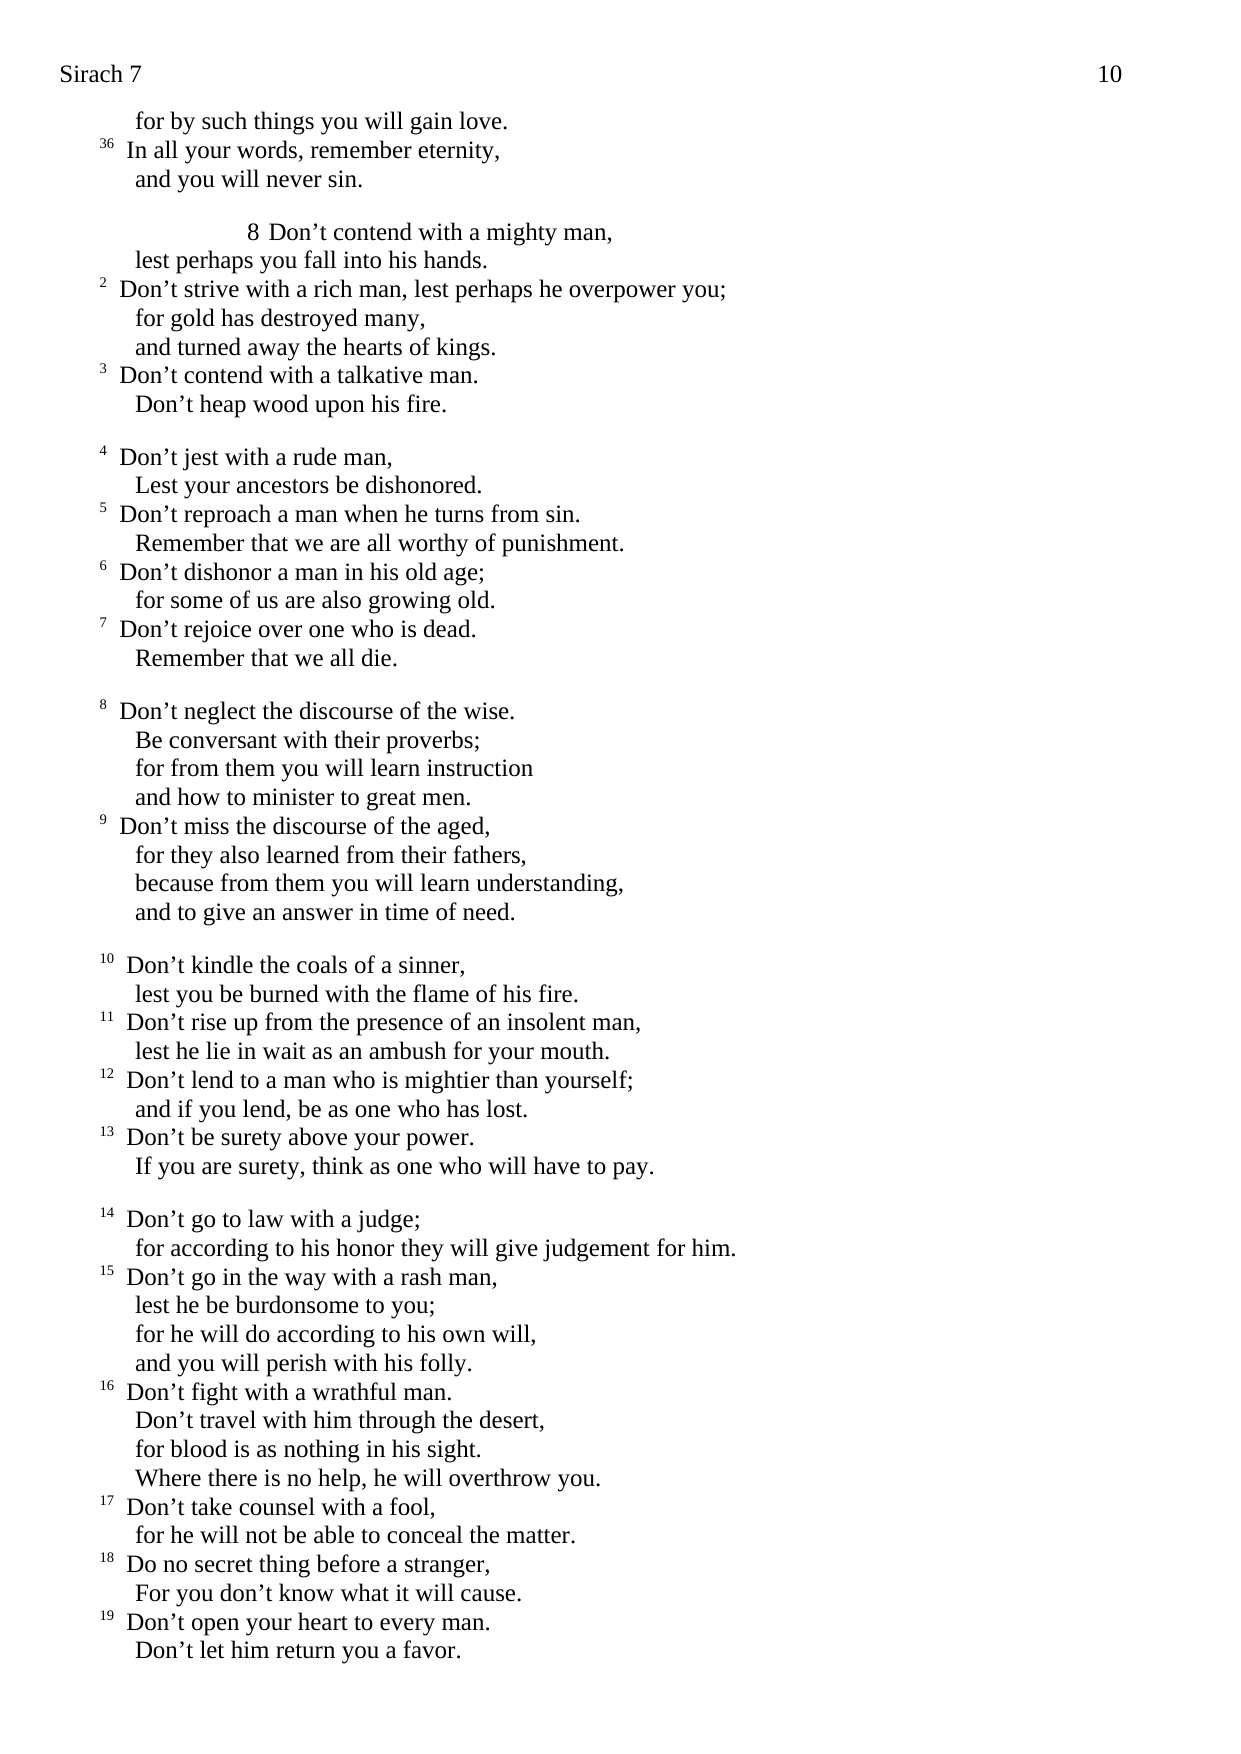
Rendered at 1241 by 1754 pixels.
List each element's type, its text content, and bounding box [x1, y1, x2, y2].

text for blood is as nothing in his sight. [135, 1434, 1122, 1463]
text 4 Don’t jest with a rude man, [99, 442, 1122, 471]
text 19 Don’t open your heart to every man. [99, 1607, 1122, 1635]
text 18 Do no secret thing before a stranger, [99, 1549, 1122, 1578]
text Remember that we are all worthy of punishment. [135, 528, 1122, 557]
text 8 Don’t neglect the discourse of the wise. [99, 696, 1122, 725]
text for he will not be able to conceal the matter. [135, 1520, 1122, 1549]
text Lest your ancestors be dishonored. [135, 471, 1122, 499]
text 14 Don’t go to law with a judge; [99, 1204, 1122, 1233]
text 6 Don’t dishonor a man in his old age; [99, 557, 1122, 586]
text 7 Don’t rejoice over one who is dead. [99, 614, 1122, 643]
text Remember that we all die. [135, 643, 1122, 672]
text 2 Don’t strive with a rich man, lest perhaps he overpower you; [99, 274, 1122, 303]
text 16 Don’t fight with a wrathful man. [99, 1377, 1122, 1405]
text lest you be burned with the flame of his fire. [135, 979, 1122, 1007]
text and turned away the hearts of kings. [135, 332, 1122, 360]
text lest he be burdonsome to you; [135, 1290, 1122, 1319]
text for they also learned from their fathers, [135, 840, 1122, 868]
text 9 Don’t miss the discourse of the aged, [99, 811, 1122, 840]
text for gold has destroyed many, [135, 303, 1122, 332]
text because from them you will learn understanding, [135, 868, 1122, 897]
text 15 Don’t go in the way with a rash man, [99, 1262, 1122, 1290]
text Don’t heap wood upon his fire. [135, 389, 1122, 418]
text If you are surety, think as one who will have to pay. [135, 1151, 1122, 1180]
text for he will do according to his own will, [135, 1319, 1122, 1348]
text Where there is no help, he will overthrow you. [135, 1463, 1122, 1492]
text and you will perish with his folly. [135, 1348, 1122, 1377]
text 10 Don’t kindle the coals of a sinner, [99, 950, 1122, 979]
text 36 In all your words, remember eternity, [99, 135, 1122, 164]
text for by such things you will gain love. [135, 106, 1122, 135]
text 13 Don’t be surety above your power. [99, 1122, 1122, 1151]
text and to give an answer in time of need. [135, 897, 1122, 926]
text 5 Don’t reproach a man when he turns from sin. [99, 499, 1122, 528]
text 12 Don’t lend to a man who is mightier than yourself; [99, 1065, 1122, 1094]
text lest he lie in wait as an ambush for your mouth. [135, 1036, 1122, 1065]
text and how to minister to great men. [135, 782, 1122, 811]
text Don’t travel with him through the desert, [135, 1405, 1122, 1434]
text and if you lend, be as one who has lost. [135, 1094, 1122, 1122]
text 17 Don’t take counsel with a fool, [99, 1492, 1122, 1520]
text lest perhaps you fall into his hands. [135, 245, 1122, 274]
text for some of us are also growing old. [135, 586, 1122, 614]
text and you will never sin. [135, 164, 1122, 192]
text Be conversant with their proverbs; [135, 725, 1122, 753]
text Don’t let him return you a favor. [135, 1635, 1122, 1664]
text for from them you will learn instruction [135, 753, 1122, 782]
text 3 Don’t contend with a talkative man. [99, 360, 1122, 389]
text For you don’t know what it will cause. [135, 1578, 1122, 1607]
text 8Don’t contend with a mighty man, [247, 217, 1122, 245]
text for according to his honor they will give judgement for him. [135, 1233, 1122, 1262]
text 11 Don’t rise up from the presence of an insolent man, [99, 1007, 1122, 1036]
